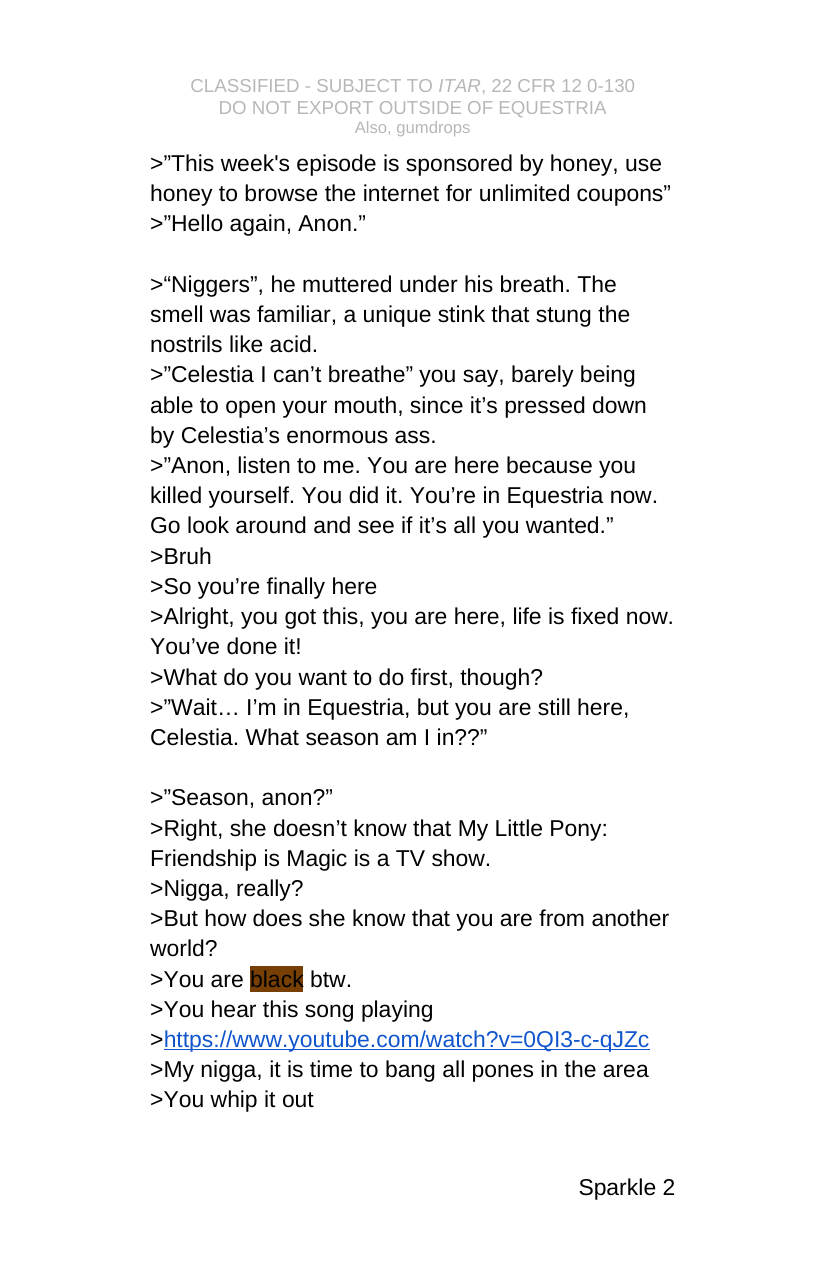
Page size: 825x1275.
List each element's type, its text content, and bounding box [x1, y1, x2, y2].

text >”This week's episode is sponsored by honey, use honey to browse the internet for unlimited coupons” [150, 150, 675, 207]
text >Alright, you got this, you are here, life is fixed now. You’ve done it! [150, 603, 675, 660]
text >My nigga, it is time to bang all pones in the area [150, 1056, 675, 1083]
text >You hear this song playing [150, 996, 675, 1022]
text >”Celestia I can’t breathe” you say, barely being able to open your mouth, since it’s pressed down by Celestia’s enormous ass. [150, 361, 675, 448]
text >“Niggers”, he muttered under his breath. The smell was familiar, a unique stink that stung the nostrils like acid. [150, 271, 675, 358]
text >Nigga, really? [150, 875, 675, 901]
text >So you’re finally here [150, 573, 675, 599]
text >https://www.youtube.com/watch?v=0QI3-c-qJZc [150, 1026, 675, 1052]
text >”Wait… I’m in Equestria, but you are still here, Celestia. What season am I in??” [150, 694, 675, 750]
text >But how does she know that you are from another world? [150, 905, 675, 962]
text >You whip it out [150, 1086, 675, 1113]
text >”Hello again, Anon.” [150, 210, 675, 237]
text >What do you want to do first, though? [150, 663, 675, 690]
text >”Season, anon?” [150, 784, 675, 811]
text >Bruh [150, 543, 675, 569]
text >”Anon, listen to me. You are here because you killed yourself. You did it. You’re in Equestria now. Go look around and see if it’s all you wanted.” [150, 452, 675, 539]
text >You are black btw. [150, 966, 675, 992]
text >Right, she doesn’t know that My Little Pony: Friendship is Magic is a TV show. [150, 814, 675, 871]
